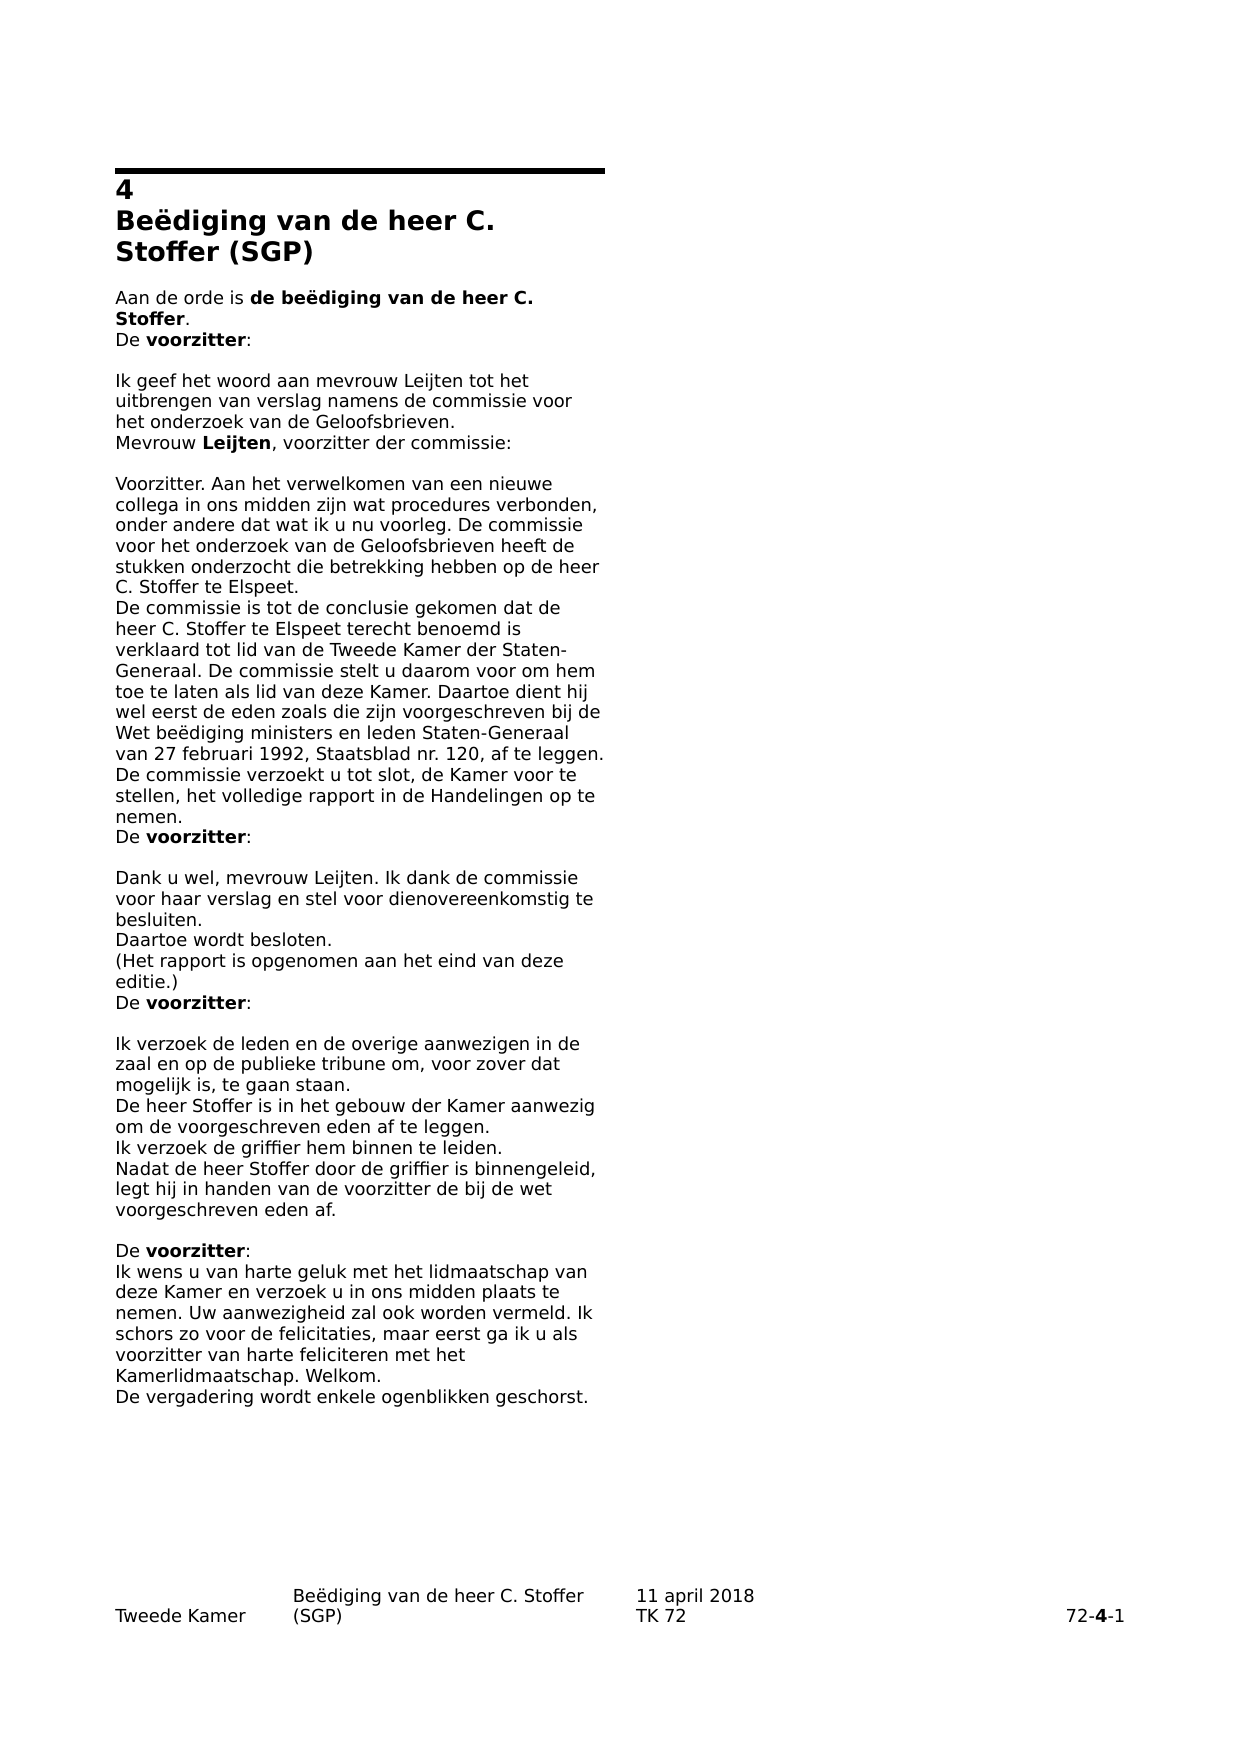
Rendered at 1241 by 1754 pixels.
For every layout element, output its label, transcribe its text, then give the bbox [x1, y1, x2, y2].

text Nadat de heer Stoffer door de griffier is binnengeleid, legt hij in handen van de voorzitter de bij de wet voorgeschreven eden af. [115, 1158, 605, 1221]
text Daartoe wordt besloten. [115, 930, 605, 951]
text De voorzitter: [115, 1241, 605, 1261]
text Ik geef het woord aan mevrouw Leijten tot het uitbrengen van verslag namens de commissie voor het onderzoek van de Geloofsbrieven. [115, 371, 605, 433]
text Voorzitter. Aan het verwelkomen van een nieuwe collega in ons midden zijn wat procedures verbonden, onder andere dat wat ik u nu voorleg. De commissie voor het onderzoek van de Geloofsbrieven heeft de stukken onderzocht die betrekking hebben op de heer C. Stoffer te Elspeet. [115, 474, 605, 598]
text De vergadering wordt enkele ogenblikken geschorst. [115, 1386, 605, 1407]
text De voorzitter: [115, 330, 605, 351]
text De commissie verzoekt u tot slot, de Kamer voor te stellen, het volledige rapport in de Handelingen op te nemen. [115, 765, 605, 827]
text Dank u wel, mevrouw Leijten. Ik dank de commissie voor haar verslag en stel voor dienovereenkomstig te besluiten. [115, 868, 605, 930]
text De voorzitter: [115, 827, 605, 848]
text (Het rapport is opgenomen aan het eind van deze editie.) [115, 951, 605, 993]
title 4 Beëdiging van de heer C. Stoffer (SGP) [115, 174, 605, 268]
text Ik verzoek de leden en de overige aanwezigen in de zaal en op de publieke tribune om, voor zover dat mogelijk is, te gaan staan. [115, 1033, 605, 1096]
text Aan de orde is de beëdiging van de heer C. Stoffer. [115, 288, 605, 330]
text Ik verzoek de griffier hem binnen te leiden. [115, 1137, 605, 1158]
text De voorzitter: [115, 993, 605, 1013]
text De commissie is tot de conclusie gekomen dat de heer C. Stoffer te Elspeet terecht benoemd is verklaard tot lid van de Tweede Kamer der Staten-Generaal. De commissie stelt u daarom voor om hem toe te laten als lid van deze Kamer. Daartoe dient hij wel eerst de eden zoals die zijn voorgeschreven bij de Wet beëdiging ministers en leden Staten-Generaal van 27 februari 1992, Staatsblad nr. 120, af te leggen. [115, 598, 605, 765]
text Mevrouw Leijten, voorzitter der commissie: [115, 433, 605, 454]
text De heer Stoffer is in het gebouw der Kamer aanwezig om de voorgeschreven eden af te leggen. [115, 1096, 605, 1137]
text Ik wens u van harte geluk met het lidmaatschap van deze Kamer en verzoek u in ons midden plaats te nemen. Uw aanwezigheid zal ook worden vermeld. Ik schors zo voor de felicitaties, maar eerst ga ik u als voorzitter van harte feliciteren met het Kamerlidmaatschap. Welkom. [115, 1261, 605, 1386]
